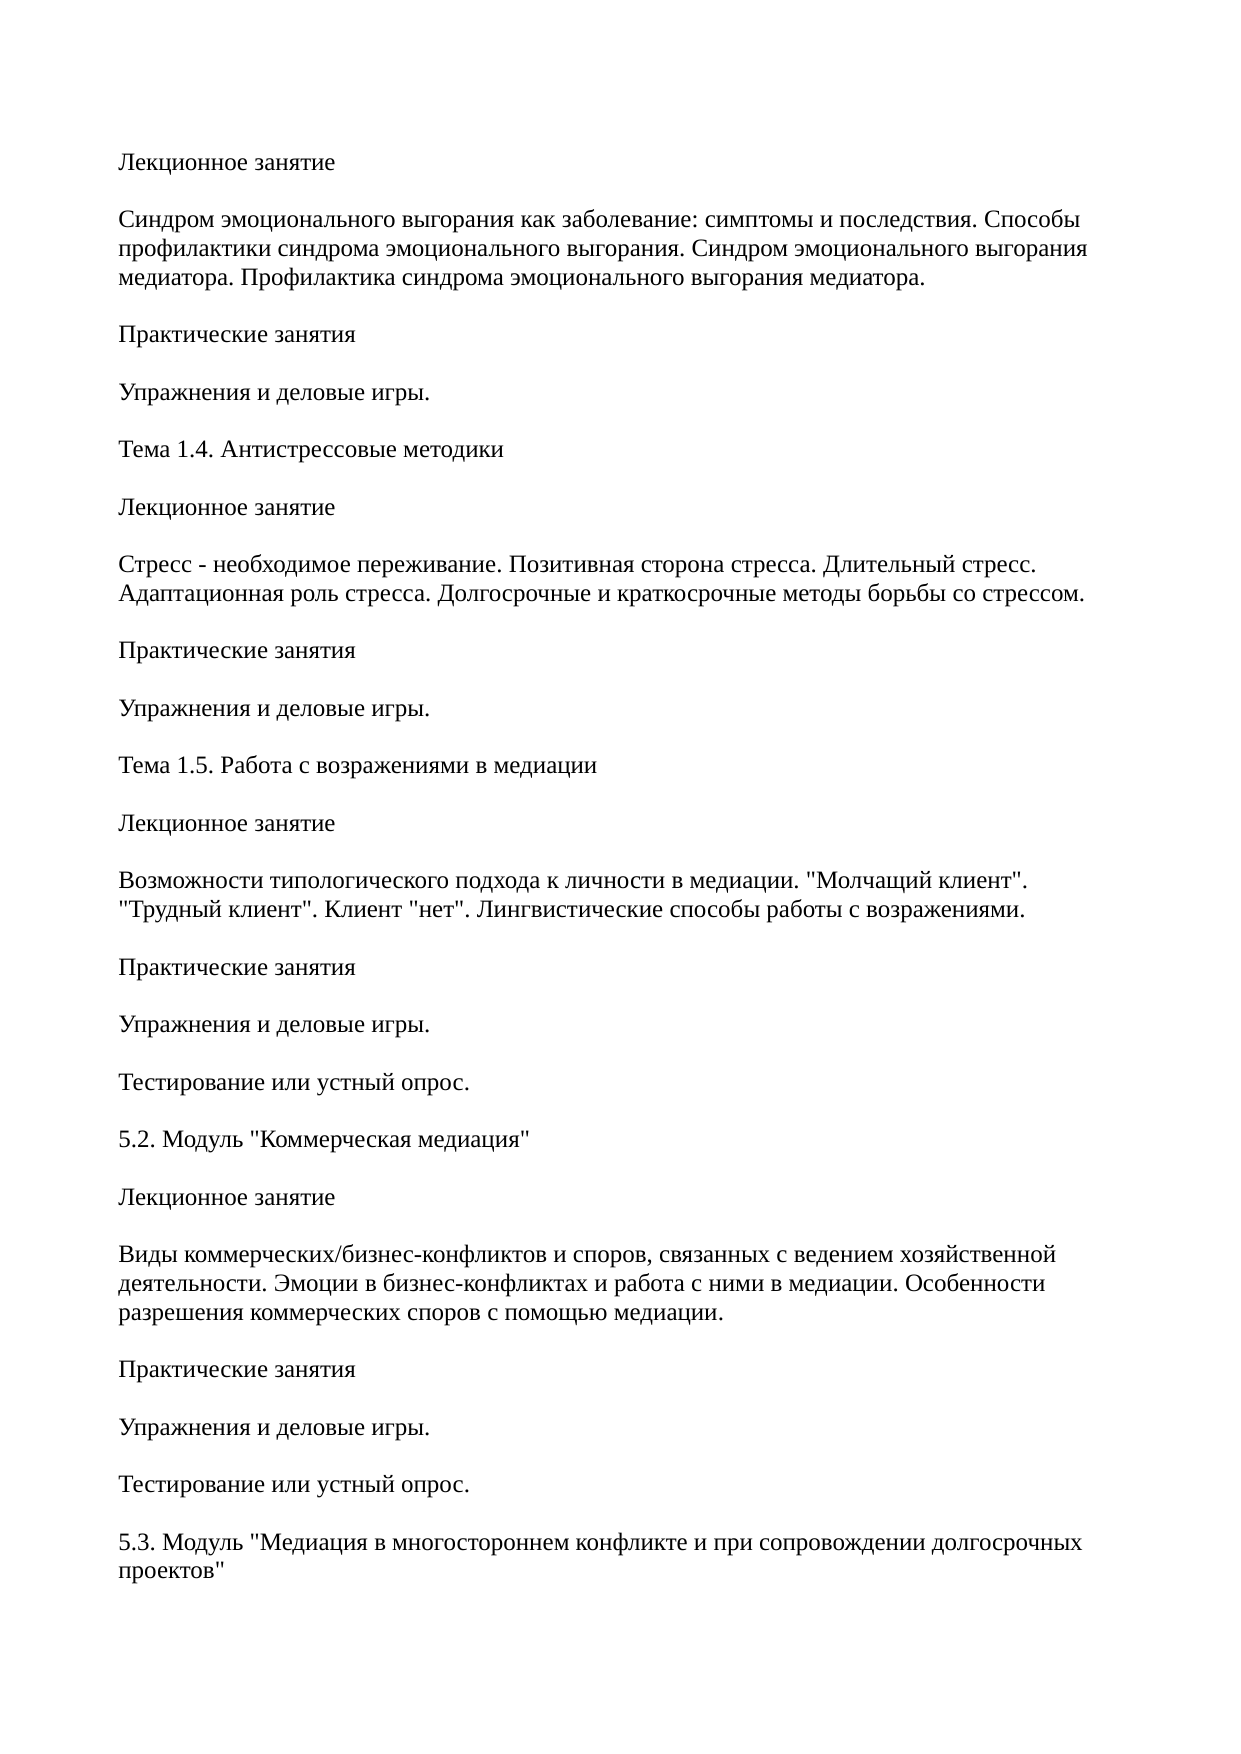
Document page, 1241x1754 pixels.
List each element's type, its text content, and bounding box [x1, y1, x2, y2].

text Лекционное занятие [118, 1182, 1122, 1211]
text Стресс - необходимое переживание. Позитивная сторона стресса. Длительный стресс. Адаптационная роль стресса. Долгосрочные и краткосрочные методы борьбы со стрессом. [118, 549, 1122, 607]
text Упражнения и деловые игры. [118, 1009, 1122, 1038]
text Практические занятия [118, 1354, 1122, 1383]
text Синдром эмоционального выгорания как заболевание: симптомы и последствия. Способы профилактики синдрома эмоционального выгорания. Синдром эмоционального выгорания медиатора. Профилактика синдрома эмоционального выгорания медиатора. [118, 204, 1122, 291]
text Тема 1.4. Антистрессовые методики [118, 434, 1122, 463]
text 5.2. Модуль "Коммерческая медиация" [118, 1124, 1122, 1153]
text Тема 1.5. Работа с возражениями в медиации [118, 751, 1122, 779]
text Тестирование или устный опрос. [118, 1469, 1122, 1498]
text Упражнения и деловые игры. [118, 693, 1122, 722]
text Возможности типологического подхода к личности в медиации. "Молчащий клиент". "Трудный клиент". Клиент "нет". Лингвистические способы работы с возражениями. [118, 866, 1122, 923]
text 5.3. Модуль "Медиация в многостороннем конфликте и при сопровождении долгосрочных проектов" [118, 1527, 1122, 1584]
text Практические занятия [118, 952, 1122, 981]
text Виды коммерческих/бизнес-конфликтов и споров, связанных с ведением хозяйственной деятельности. Эмоции в бизнес-конфликтах и работа с ними в медиации. Особенности разрешения коммерческих споров с помощью медиации. [118, 1239, 1122, 1326]
text Упражнения и деловые игры. [118, 1412, 1122, 1441]
text Практические занятия [118, 636, 1122, 664]
text Лекционное занятие [118, 147, 1122, 176]
text Лекционное занятие [118, 808, 1122, 837]
text Лекционное занятие [118, 492, 1122, 521]
text Упражнения и деловые игры. [118, 377, 1122, 406]
text Тестирование или устный опрос. [118, 1067, 1122, 1096]
text Практические занятия [118, 319, 1122, 348]
